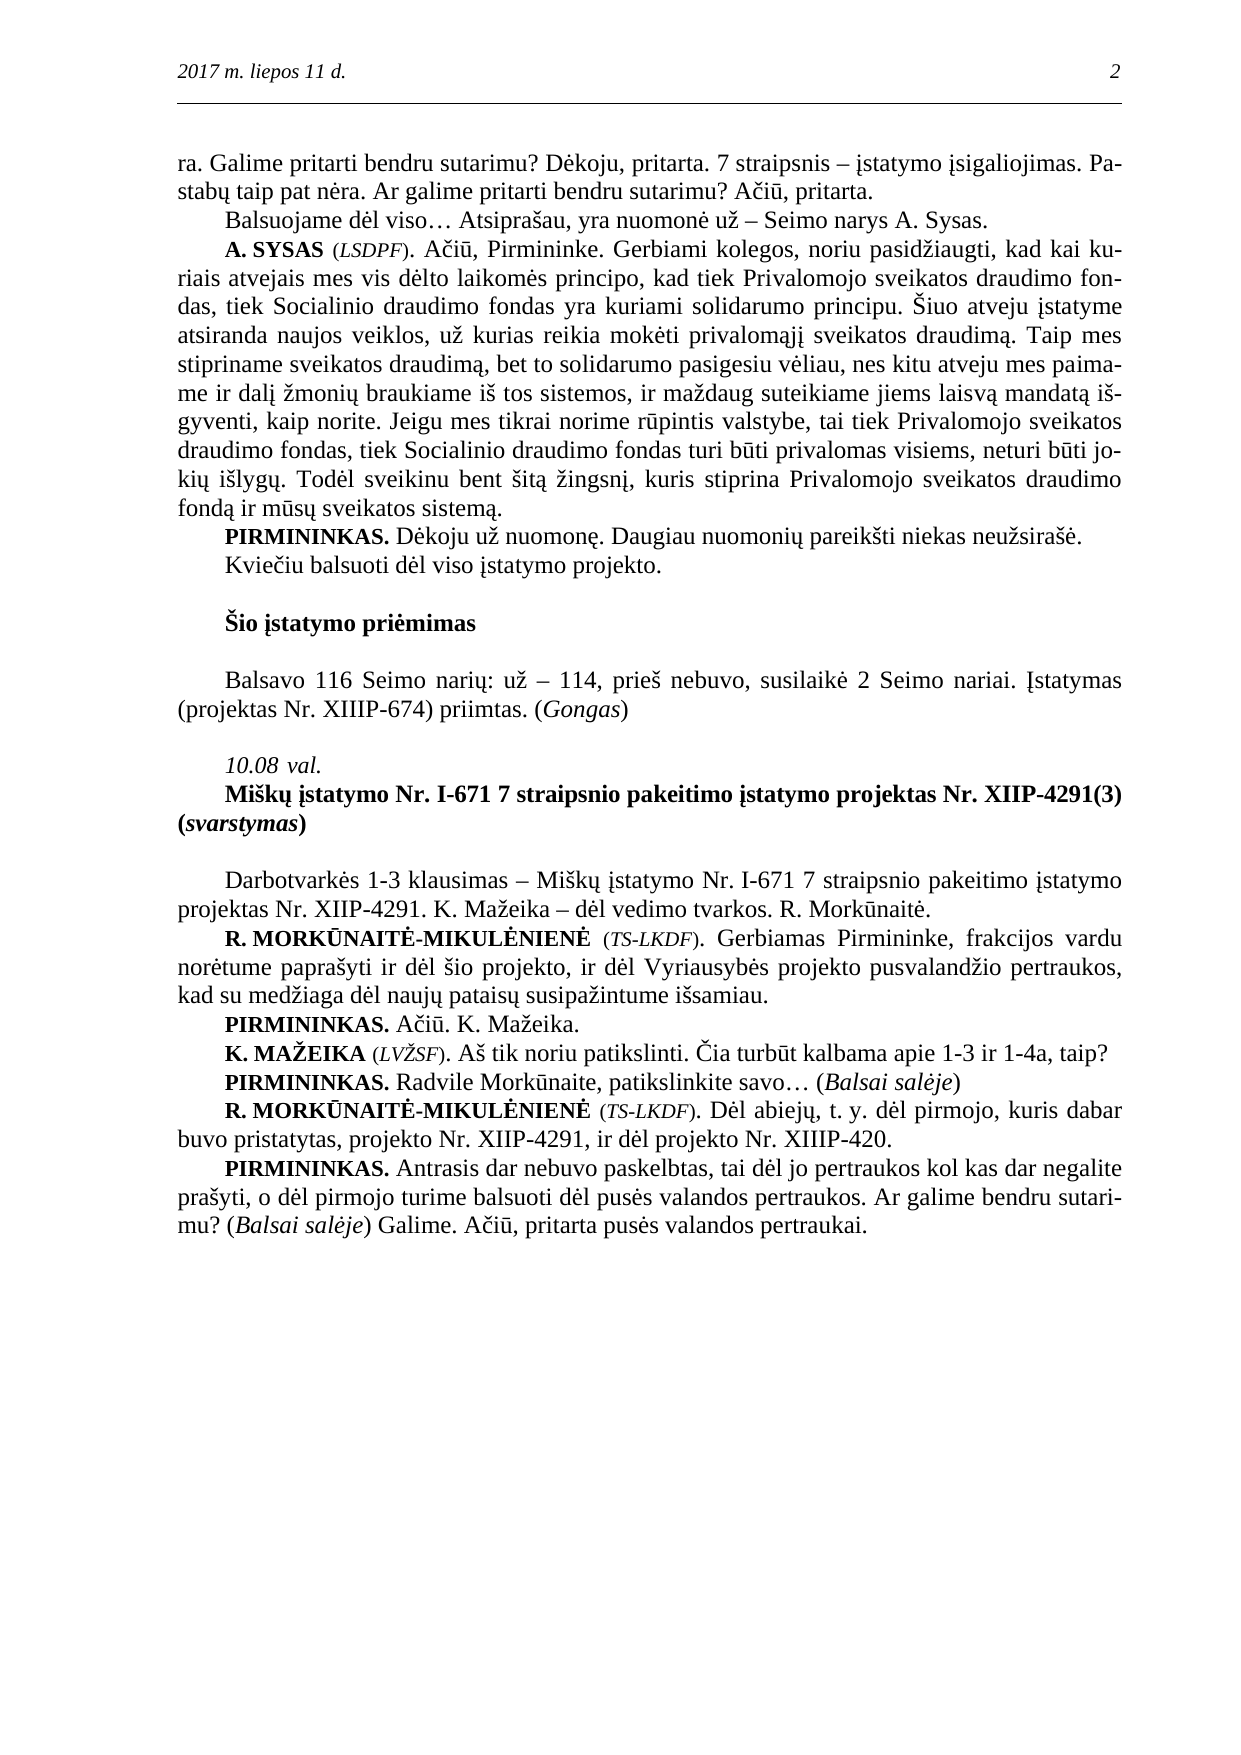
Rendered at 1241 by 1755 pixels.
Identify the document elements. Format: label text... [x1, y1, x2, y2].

text PIRMININKAS. Ačiū. K. Ma­žei­ka. [177, 1009, 1122, 1038]
text ra. Ga­li­me pri­tar­ti ben­dru su­ta­ri­mu? Dė­ko­ju, pri­tar­ta. 7 straips­nis – įsta­ty­mo įsi­ga­lio­ji­mas. Pa­sta­bų taip pat nė­ra. Ar ga­li­me pri­tar­ti ben­dru su­ta­ri­mu? Ačiū, pri­tar­ta. [177, 148, 1122, 205]
text PIRMININKAS. Dė­ko­ju už nuo­mo­nę. Dau­giau nuo­mo­nių pa­reikš­ti nie­kas ne­už­si­ra­šė. [177, 521, 1122, 550]
text R. MORKŪNAITĖ-MIKULĖNIENĖ (TS-LKDF). Dėl abie­jų, t. y. dėl pir­mo­jo, ku­ris da­bar bu­vo pri­sta­ty­tas, pro­jek­to Nr. XIIP-4291, ir dėl pro­jek­to Nr. XIIIP-420. [177, 1095, 1122, 1153]
text Kvie­čiu bal­suo­ti dėl vi­so įsta­ty­mo pro­jek­to. [177, 550, 1122, 579]
text Bal­suo­ja­me dėl vi­so… At­si­pra­šau, yra nuo­mo­nė už – Sei­mo na­rys A. Sy­sas. [177, 205, 1122, 234]
text Miš­kų įsta­ty­mo Nr. I-671 7 straips­nio pa­kei­ti­mo įsta­ty­mo pro­jek­tas Nr. XIIP-4291(3) (svars­ty­mas) [177, 779, 1122, 837]
text Bal­sa­vo 116 Sei­mo na­rių: už – 114, prieš ne­bu­vo, su­si­lai­kė 2 Sei­mo na­riai. Įsta­ty­mas (pro­jek­tas Nr. XIIIP-674) pri­im­tas. (Gon­gas) [177, 665, 1122, 723]
text PIRMININKAS. Ant­ra­sis dar ne­bu­vo pa­skelb­tas, tai dėl jo per­trau­kos kol kas dar ne­ga­li­te pra­šy­ti, o dėl pir­mo­jo tu­ri­me bal­suo­ti dėl pu­sės va­lan­dos per­trau­kos. Ar ga­li­me ben­dru su­ta­ri­mu? (Bal­sai sa­lė­je) Ga­li­me. Ačiū, pri­tar­ta pu­sės va­lan­dos per­trau­kai. [177, 1153, 1122, 1239]
text R. MORKŪNAITĖ-MIKULĖNIENĖ (TS-LKDF). Ger­bia­mas Pir­mi­nin­ke, frak­ci­jos var­du no­rė­tu­me pa­pra­šy­ti ir dėl šio pro­jek­to, ir dėl Vy­riau­sy­bės pro­jek­to pus­va­lan­džio per­trau­kos, kad su me­džia­ga dėl nau­jų pa­tai­sų su­si­pa­žin­tu­me iš­sa­miau. [177, 923, 1122, 1009]
text Dar­bo­tvarkės 1-3 klau­si­mas – Miš­kų įsta­ty­mo Nr. I-671 7 straips­nio pa­kei­ti­mo įsta­ty­mo pro­jek­tas Nr. XIIP-4291. K. Ma­žei­ka – dėl ve­di­mo tvar­kos. R. Mor­kū­nai­tė. [177, 865, 1122, 923]
text Šio įsta­ty­mo pri­ėmi­mas [177, 608, 1122, 636]
text A. SYSAS (LSDPF). Ačiū, Pir­mi­nin­ke. Ger­bia­mi ko­le­gos, no­riu pa­si­džiaug­ti, kad kai ku­riais at­ve­jais mes vis dėl­to lai­ko­mės prin­ci­po, kad tiek Pri­va­lo­mo­jo svei­ka­tos drau­di­mo fon­das, tiek So­cia­li­nio drau­di­mo fon­das yra ku­ria­mi so­li­da­ru­mo prin­ci­pu. Šiuo at­ve­ju įsta­ty­me at­si­ran­da nau­jos veik­los, už ku­rias rei­kia mo­kė­ti pri­va­lo­mą­jį svei­ka­tos drau­di­mą. Taip mes stip­ri­na­me svei­ka­tos drau­di­mą, bet to so­li­da­ru­mo pa­si­ge­siu vė­liau, nes ki­tu at­ve­ju mes pa­ima­me ir da­lį žmo­nių brau­kia­me iš tos sis­te­mos, ir maž­daug su­tei­kia­me jiems lais­vą man­da­tą iš­gy­ven­ti, kaip no­ri­te. Jei­gu mes tik­rai no­ri­me rū­pin­tis vals­ty­be, tai tiek Pri­va­lo­mo­jo svei­ka­tos drau­di­mo fon­das, tiek So­cia­li­nio drau­di­mo fon­das tu­ri bū­ti pri­va­lo­mas vi­siems, ne­tu­ri bū­ti jo­kių iš­ly­gų. To­dėl svei­ki­nu bent ši­tą žings­nį, ku­ris stip­ri­na Pri­va­lo­mo­jo svei­ka­tos drau­di­mo fon­dą ir mū­sų svei­ka­tos sis­te­mą. [177, 234, 1122, 521]
text K. MAŽEIKA (LVŽSF). Aš tik no­riu pa­tiks­lin­ti. Čia tur­būt kal­ba­ma apie 1-3 ir 1-4a, taip? [177, 1038, 1122, 1067]
text PIRMININKAS. Rad­vi­le Mor­kū­nai­te, pa­tiks­lin­ki­te sa­vo… (Bal­sai sa­lė­je) [177, 1067, 1122, 1095]
text 10.08 val. [224, 751, 1122, 779]
